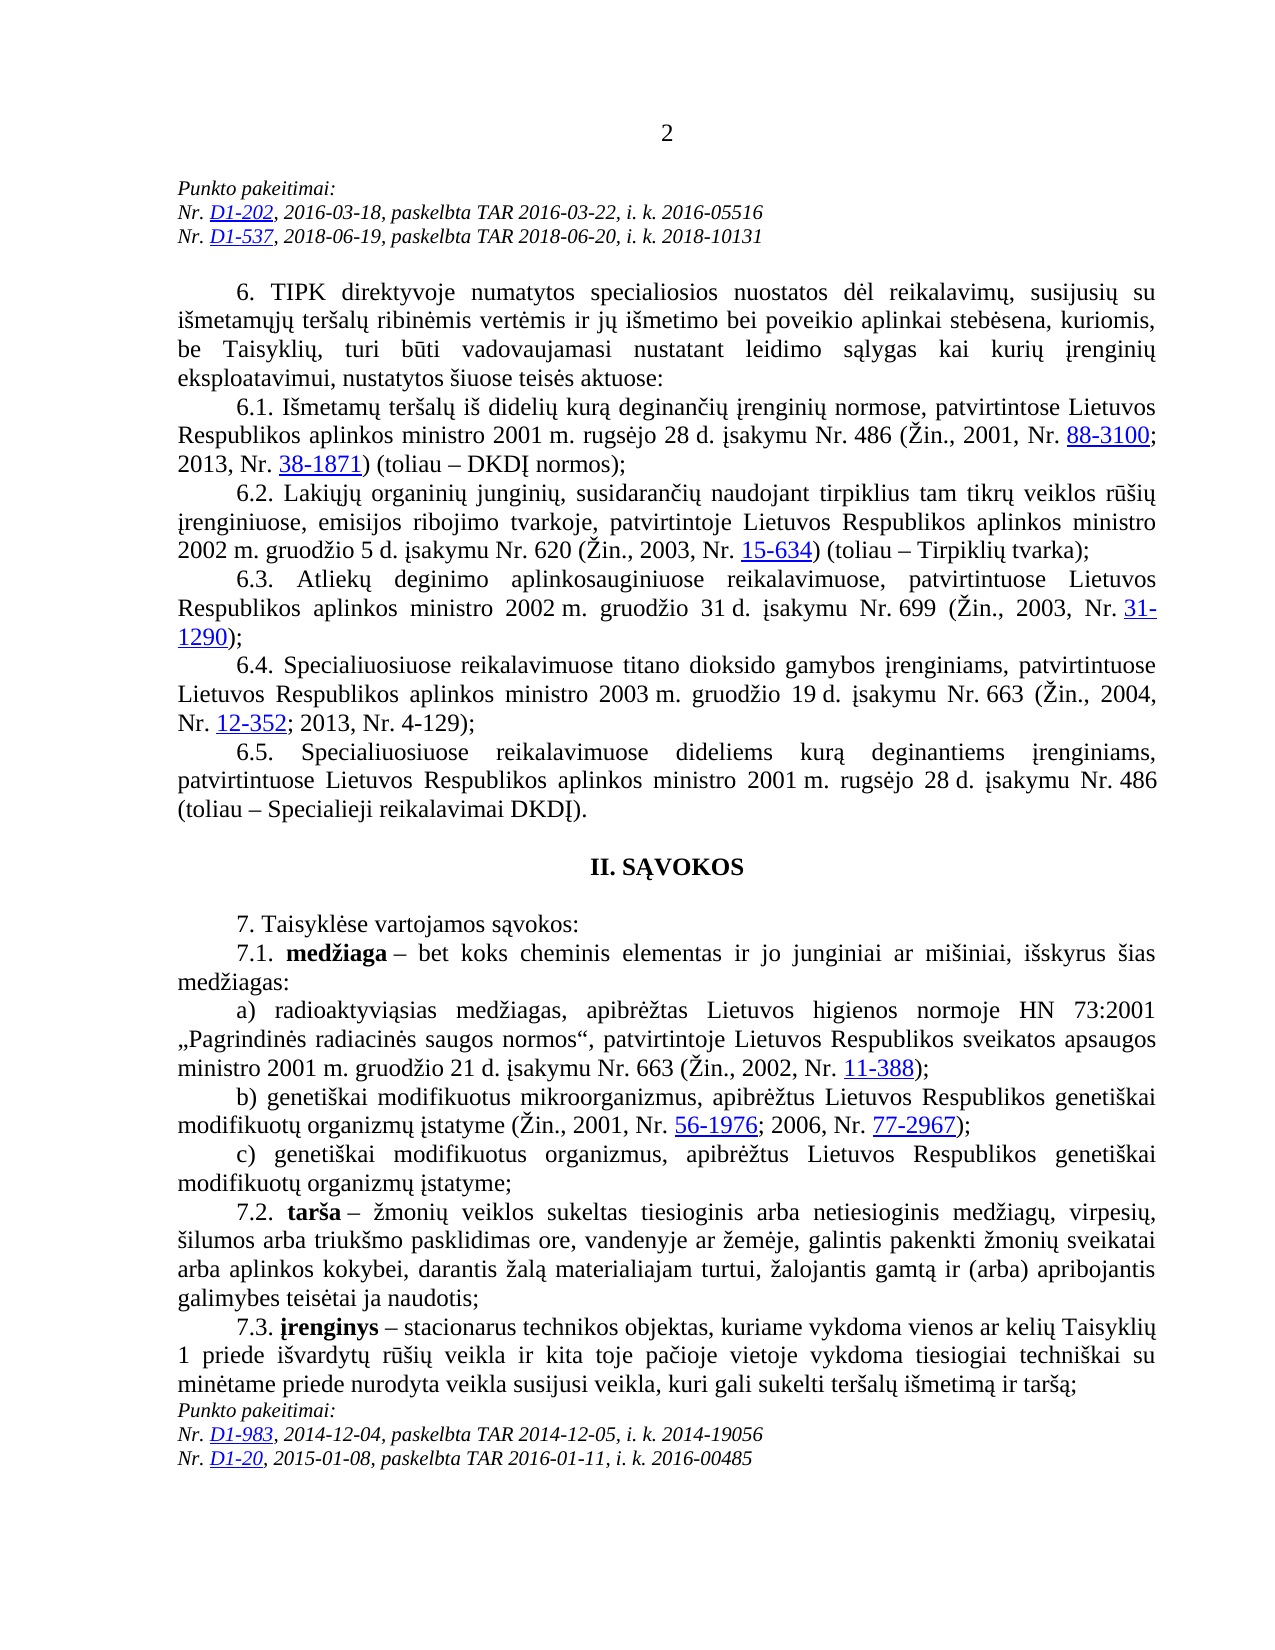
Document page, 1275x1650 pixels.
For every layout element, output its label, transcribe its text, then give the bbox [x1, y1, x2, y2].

text 6.2. Lakiųjų organinių junginių, susidarančių naudojant tirpiklius tam tikrų veiklos rūšių įrenginiuose, emisijos ribojimo tvarkoje, patvirtintoje Lietuvos Respublikos aplinkos ministro 2002 m. gruodžio 5 d. įsakymu Nr. 620 (Žin., 2003, Nr. 15-634) (toliau – Tirpiklių tvarka); [177, 478, 1157, 564]
text 6. TIPK direktyvoje numatytos specialiosios nuostatos dėl reikalavimų, susijusių su išmetamųjų teršalų ribinėmis vertėmis ir jų išmetimo bei poveikio aplinkai stebėsena, kuriomis, be Taisyklių, turi būti vadovaujamasi nustatant leidimo sąlygas kai kurių įrenginių eksploatavimui, nustatytos šiuose teisės aktuose: [177, 277, 1157, 392]
text Nr. D1-20, 2015-01-08, paskelbta TAR 2016-01-11, i. k. 2016-00485 [177, 1446, 1157, 1470]
text 6.4. Specialiuosiuose reikalavimuose titano dioksido gamybos įrenginiams, patvirtintuose Lietuvos Respublikos aplinkos ministro 2003 m. gruodžio 19 d. įsakymu Nr. 663 (Žin., 2004, Nr. 12-352; 2013, Nr. 4-129); [177, 650, 1157, 737]
text Punkto pakeitimai: [177, 1398, 1157, 1422]
text Nr. D1-983, 2014-12-04, paskelbta TAR 2014-12-05, i. k. 2014-19056 [177, 1422, 1157, 1446]
text 7.1. medžiaga – bet koks cheminis elementas ir jo junginiai ar mišiniai, išskyrus šias medžiagas: [177, 938, 1157, 995]
text II. SĄVOKOS [177, 852, 1157, 880]
text c) genetiškai modifikuotus organizmus, apibrėžtus Lietuvos Respublikos genetiškai modifikuotų organizmų įstatyme; [177, 1139, 1157, 1197]
text 6.5. Specialiuosiuose reikalavimuose dideliems kurą deginantiems įrenginiams, patvirtintuose Lietuvos Respublikos aplinkos ministro 2001 m. rugsėjo 28 d. įsakymu Nr. 486 (toliau – Specialieji reikalavimai DKDĮ). [177, 737, 1157, 823]
text 7.2. tarša – žmonių veiklos sukeltas tiesioginis arba netiesioginis medžiagų, virpesių, šilumos arba triukšmo pasklidimas ore, vandenyje ar žemėje, galintis pakenkti žmonių sveikatai arba aplinkos kokybei, darantis žalą materialiajam turtui, žalojantis gamtą ir (arba) apribojantis galimybes teisėtai ja naudotis; [177, 1197, 1157, 1312]
text 6.3. Atliekų deginimo aplinkosauginiuose reikalavimuose, patvirtintuose Lietuvos Respublikos aplinkos ministro 2002 m. gruodžio 31 d. įsakymu Nr. 699 (Žin., 2003, Nr. 31-1290); [177, 564, 1157, 650]
text 7.3. įrenginys – stacionarus technikos objektas, kuriame vykdoma vienos ar kelių Taisyklių 1 priede išvardytų rūšių veikla ir kita toje pačioje vietoje vykdoma tiesiogiai techniškai su minėtame priede nurodyta veikla susijusi veikla, kuri gali sukelti teršalų išmetimą ir taršą; [177, 1312, 1157, 1398]
text Nr. D1-537, 2018-06-19, paskelbta TAR 2018-06-20, i. k. 2018-10131 [177, 224, 1157, 248]
text 7. Taisyklėse vartojamos sąvokos: [177, 909, 1157, 938]
text 6.1. Išmetamų teršalų iš didelių kurą deginančių įrenginių normose, patvirtintose Lietuvos Respublikos aplinkos ministro 2001 m. rugsėjo 28 d. įsakymu Nr. 486 (Žin., 2001, Nr. 88-3100; 2013, Nr. 38-1871) (toliau – DKDĮ normos); [177, 392, 1157, 478]
text a) radioaktyviąsias medžiagas, apibrėžtas Lietuvos higienos normoje HN 73:2001 „Pagrindinės radiacinės saugos normos“, patvirtintoje Lietuvos Respublikos sveikatos apsaugos ministro 2001 m. gruodžio 21 d. įsakymu Nr. 663 (Žin., 2002, Nr. 11-388); [177, 995, 1157, 1082]
text b) genetiškai modifikuotus mikroorganizmus, apibrėžtus Lietuvos Respublikos genetiškai modifikuotų organizmų įstatyme (Žin., 2001, Nr. 56-1976; 2006, Nr. 77-2967); [177, 1082, 1157, 1139]
text Punkto pakeitimai: [177, 176, 1157, 200]
text Nr. D1-202, 2016-03-18, paskelbta TAR 2016-03-22, i. k. 2016-05516 [177, 200, 1157, 224]
